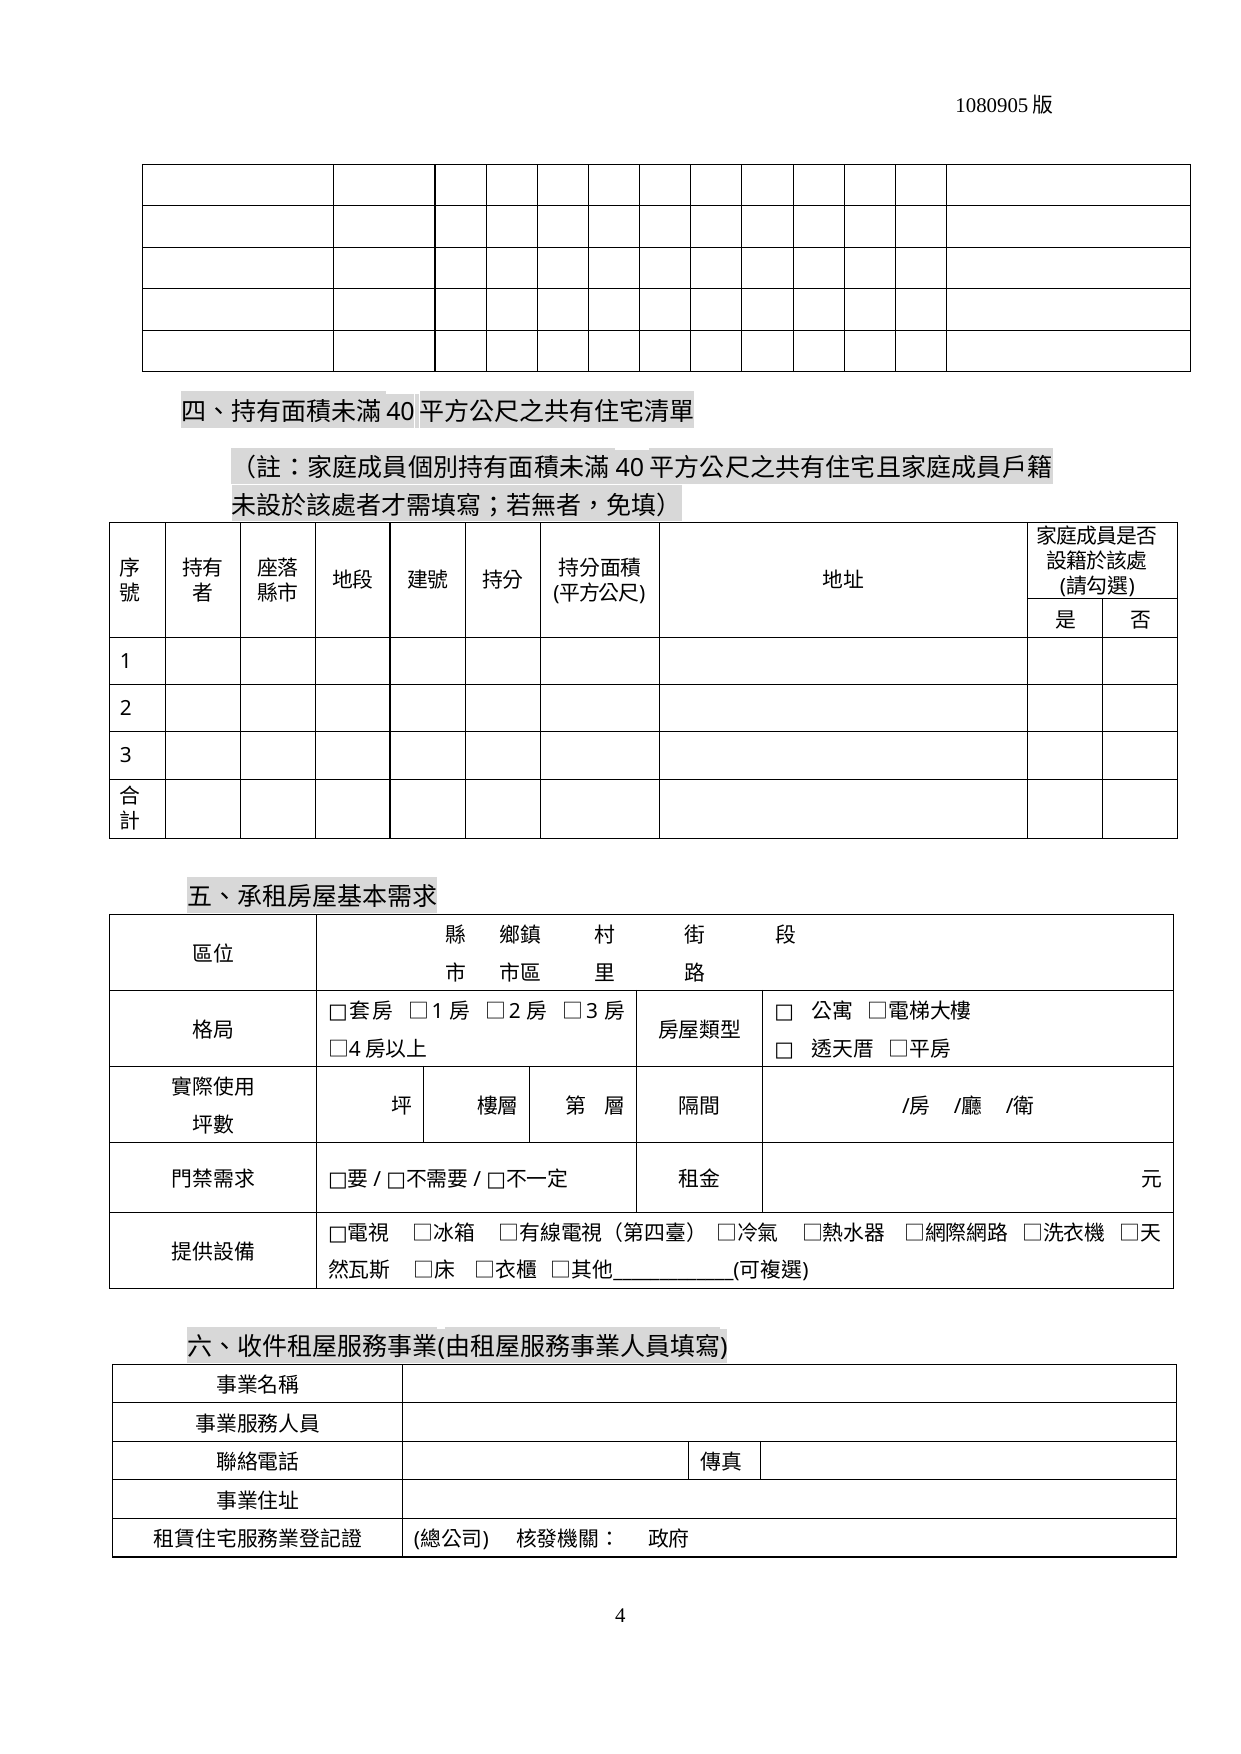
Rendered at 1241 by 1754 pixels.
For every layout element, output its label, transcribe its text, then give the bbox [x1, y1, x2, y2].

table_cell □套房 □1房 □2房 □3房 □4房以上 [317, 991, 636, 1066]
table_cell [391, 780, 465, 838]
table_header 事業名稱 [113, 1365, 402, 1402]
table_cell [589, 248, 639, 288]
table_cell [241, 780, 315, 838]
text （註：家庭成員個別持有面積未滿40平方公尺之共有住宅且家庭成員戶籍未設於該處者才需填寫；若無者，免填） [231, 447, 1053, 522]
table_cell [640, 165, 690, 205]
table_cell [466, 638, 540, 684]
table_cell [742, 206, 793, 247]
table_cell 提供設備 [110, 1213, 316, 1288]
table_cell [391, 685, 465, 731]
table_cell [541, 732, 659, 778]
table_cell [334, 206, 434, 247]
table_cell [794, 165, 844, 205]
table_cell [143, 248, 333, 288]
table_cell 聯絡電話 [113, 1442, 402, 1479]
table_cell [143, 206, 333, 247]
table_cell [466, 780, 540, 838]
table_cell [896, 206, 946, 247]
table_cell [845, 165, 895, 205]
table_cell [541, 780, 659, 838]
table_cell [794, 206, 844, 247]
table_header 縣 鄉鎮 村 街 段 市 市區 里 路 [317, 915, 1173, 990]
table_cell □要 / □不需要 / □不一定 [317, 1143, 636, 1212]
table_cell 房屋類型 [637, 991, 762, 1066]
table_header 序號 [110, 523, 165, 637]
table_cell [845, 289, 895, 329]
table_header 持有者 [166, 523, 240, 637]
table_cell /房 /廳 /衛 [763, 1067, 1173, 1142]
table_cell [845, 206, 895, 247]
table_cell [794, 331, 844, 371]
table_cell 實際使用 坪數 [110, 1067, 316, 1142]
table_cell 第 層 [530, 1067, 636, 1142]
table_cell 否 [1103, 599, 1177, 637]
table_cell [794, 289, 844, 329]
table_cell [316, 732, 389, 778]
table_header 建號 [391, 523, 465, 637]
table_cell [538, 206, 588, 247]
table_cell [538, 248, 588, 288]
table_cell [487, 248, 537, 288]
table_cell [660, 780, 1027, 838]
table_cell [691, 165, 741, 205]
table_cell [541, 638, 659, 684]
table_cell [660, 732, 1027, 778]
table_header 地段 [316, 523, 389, 637]
table_cell [166, 780, 240, 838]
table_cell [896, 248, 946, 288]
table_cell [241, 638, 315, 684]
table_cell (總公司) 核發機關： 政府 [403, 1519, 1176, 1556]
table_cell [947, 165, 1190, 205]
table_cell [691, 248, 741, 288]
table_cell [660, 638, 1027, 684]
table_cell [487, 289, 537, 329]
table_cell 坪 [317, 1067, 423, 1142]
table_cell [166, 732, 240, 778]
table_cell [742, 165, 793, 205]
table_cell [466, 685, 540, 731]
table_cell 租賃住宅服務業登記證 [113, 1519, 402, 1556]
table_cell [316, 780, 389, 838]
table_header 地址 [660, 523, 1027, 637]
text 四、持有面積未滿40平方公尺之共有住宅清單 [181, 391, 1053, 428]
text 五、承租房屋基本需求 [187, 876, 1053, 914]
table_cell [947, 248, 1190, 288]
table_cell [403, 1403, 1176, 1441]
table_cell [466, 732, 540, 778]
table_cell [691, 289, 741, 329]
table_header [403, 1365, 1176, 1402]
table_cell [1103, 638, 1177, 684]
table_cell [241, 732, 315, 778]
table_cell [241, 685, 315, 731]
table_cell [538, 289, 588, 329]
table_cell [947, 331, 1190, 371]
table_cell [761, 1442, 1176, 1479]
table_cell [487, 165, 537, 205]
table_cell [403, 1442, 688, 1479]
table_cell 合計 [110, 780, 165, 838]
table_cell 格局 [110, 991, 316, 1066]
table_cell 1 [110, 638, 165, 684]
table_cell □電視 □冰箱 □有線電視（第四臺） □冷氣 □熱水器 □網際網路 □洗衣機 □天然瓦斯 □床 □衣櫃 □其他_____________(可複選) [317, 1213, 1173, 1288]
table_cell [403, 1480, 1176, 1518]
table_cell [589, 289, 639, 329]
table_header 持分面積 (平方公尺) [541, 523, 659, 637]
table_cell [316, 638, 389, 684]
table_cell [334, 165, 434, 205]
table_cell [1028, 685, 1102, 731]
table_cell [947, 206, 1190, 247]
table_cell [436, 289, 486, 329]
table_cell [691, 331, 741, 371]
table_cell [589, 165, 639, 205]
table_cell [391, 638, 465, 684]
table_cell [436, 165, 486, 205]
table_cell 租金 [637, 1143, 762, 1212]
table_cell [166, 638, 240, 684]
table_cell [640, 289, 690, 329]
table_cell [143, 165, 333, 205]
table_cell 樓層 [424, 1067, 529, 1142]
table_cell [334, 248, 434, 288]
table_cell [391, 732, 465, 778]
table_cell [742, 331, 793, 371]
table_cell [742, 248, 793, 288]
table_cell [691, 206, 741, 247]
text 六、收件租屋服務事業(由租屋服務事業人員填寫) [187, 1326, 1053, 1364]
table_cell [640, 331, 690, 371]
table_cell [896, 165, 946, 205]
table_header 持分 [466, 523, 540, 637]
table_cell [436, 331, 486, 371]
table_cell [1103, 685, 1177, 731]
table_cell [589, 331, 639, 371]
table_cell [334, 331, 434, 371]
table_header 區位 [110, 915, 316, 990]
table_cell [538, 331, 588, 371]
table_cell [742, 289, 793, 329]
table_cell [1103, 780, 1177, 838]
table_cell 門禁需求 [110, 1143, 316, 1212]
table_cell 傳真 [689, 1442, 760, 1479]
table_cell [143, 331, 333, 371]
table_cell [660, 685, 1027, 731]
table_cell [541, 685, 659, 731]
table_cell [1028, 732, 1102, 778]
table_cell [487, 206, 537, 247]
table_cell 隔間 [637, 1067, 762, 1142]
table_cell 元 [763, 1143, 1173, 1212]
table_cell [436, 248, 486, 288]
table_cell [1028, 638, 1102, 684]
table_cell [1028, 780, 1102, 838]
table_cell [947, 289, 1190, 329]
table_cell [487, 331, 537, 371]
table_cell [1103, 732, 1177, 778]
table_cell 公寓 □電梯大樓 透天厝 □平房 [763, 991, 1173, 1066]
table_cell [143, 289, 333, 329]
table_cell [538, 165, 588, 205]
table_cell [896, 331, 946, 371]
table_cell [589, 206, 639, 247]
table_cell [896, 289, 946, 329]
table_header 座落 縣市 [241, 523, 315, 637]
table_cell [436, 206, 486, 247]
table_cell 是 [1028, 599, 1102, 637]
table_cell 事業住址 [113, 1480, 402, 1518]
table_cell [640, 248, 690, 288]
table_cell [640, 206, 690, 247]
table_cell 2 [110, 685, 165, 731]
table_cell [794, 248, 844, 288]
table_cell [316, 685, 389, 731]
table_cell 事業服務人員 [113, 1403, 402, 1441]
table_cell 3 [110, 732, 165, 778]
table_cell [845, 248, 895, 288]
table_cell [166, 685, 240, 731]
table_cell [845, 331, 895, 371]
table_header 家庭成員是否設籍於該處 (請勾選) [1028, 523, 1177, 598]
table_cell [334, 289, 434, 329]
